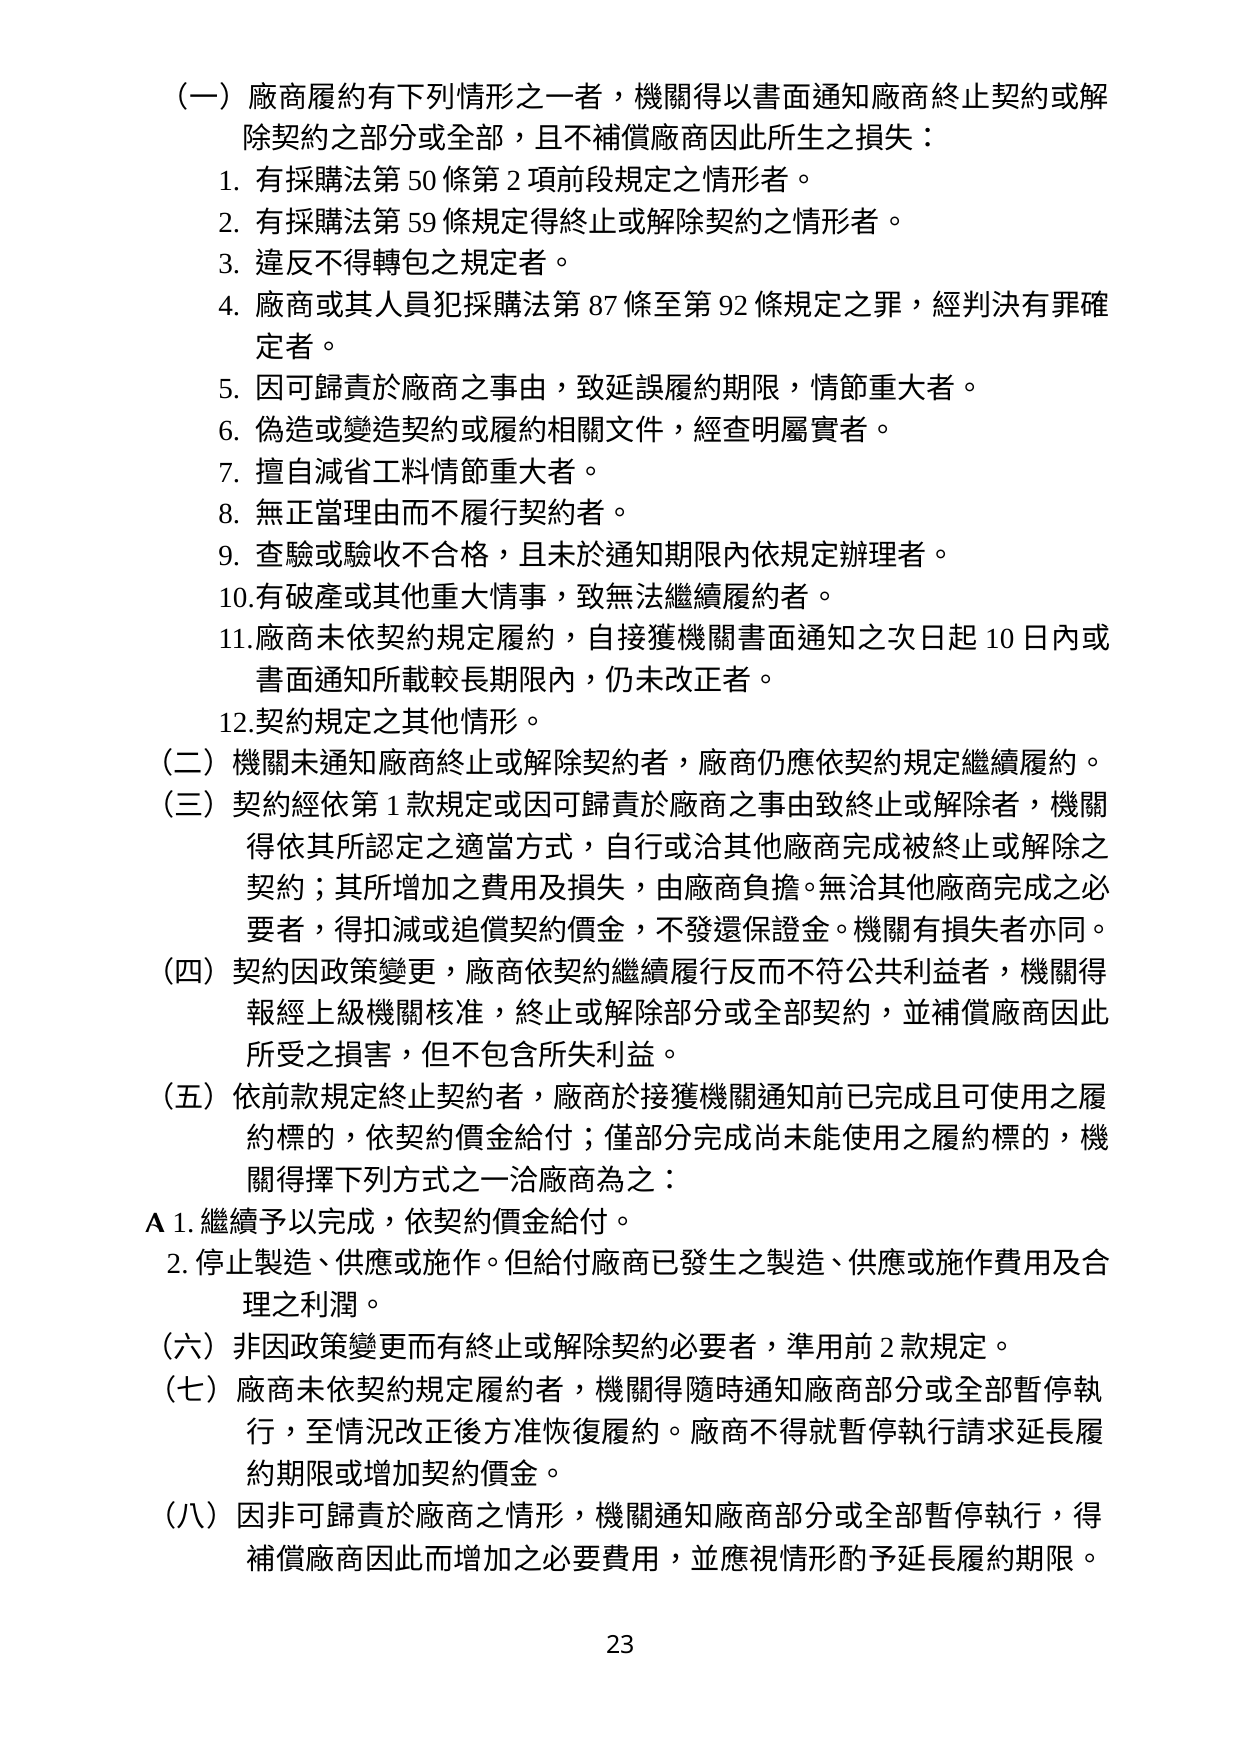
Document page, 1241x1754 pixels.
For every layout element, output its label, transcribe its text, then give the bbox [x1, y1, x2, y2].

text （七）廠商未依契約規定履約者，機關得隨時通知廠商部分或全部暫停執行，至情況改正後方准恢復履約。廠商不得就暫停執行請求延長履約期限或增加契約價金。 [130, 1366, 1104, 1493]
list 擅自減省工料情節重大者。 [218, 449, 1110, 491]
text （六）非因政策變更而有終止或解除契約必要者，準用前2款規定。 [130, 1324, 1104, 1366]
text （三）契約經依第1款規定或因可歸責於廠商之事由致終止或解除者，機關得依其所認定之適當方式，自行或洽其他廠商完成被終止或解除之契約；其所增加之費用及損失，由廠商負擔。無洽其他廠商完成之必要者，得扣減或追償契約價金，不發還保證金。機關有損失者亦同。 [130, 782, 1110, 949]
list 有採購法第50條第2項前段規定之情形者。 [218, 157, 1110, 199]
list 有採購法第59條規定得終止或解除契約之情形者。 [218, 199, 1110, 241]
list 查驗或驗收不合格，且未於通知期限內依規定辦理者。 [218, 532, 1110, 574]
text （五）依前款規定終止契約者，廠商於接獲機關通知前已完成且可使用之履約標的，依契約價金給付；僅部分完成尚未能使用之履約標的，機關得擇下列方式之一洽廠商為之： [130, 1074, 1110, 1199]
text  1. 繼續予以完成，依契約價金給付。 [130, 1199, 1110, 1241]
text 2. 停止製造、供應或施作。但給付廠商已發生之製造、供應或施作費用及合理之利潤。 [130, 1241, 1110, 1324]
list 偽造或變造契約或履約相關文件，經查明屬實者。 [218, 407, 1110, 449]
list 違反不得轉包之規定者。 [218, 241, 1110, 282]
list 契約規定之其他情形。 [218, 699, 1110, 741]
list 廠商或其人員犯採購法第87條至第92條規定之罪，經判決有罪確定者。 [218, 282, 1110, 366]
list 廠商未依契約規定履約，自接獲機關書面通知之次日起10日內或書面通知所載較長期限內，仍未改正者。 [218, 616, 1110, 699]
list 無正當理由而不履行契約者。 [218, 491, 1110, 532]
text （四）契約因政策變更，廠商依契約繼續履行反而不符公共利益者，機關得報經上級機關核准，終止或解除部分或全部契約，並補償廠商因此所受之損害，但不包含所失利益。 [130, 949, 1110, 1074]
text （二）機關未通知廠商終止或解除契約者，廠商仍應依契約規定繼續履約。 [130, 741, 1110, 782]
list 有破產或其他重大情事，致無法繼續履約者。 [218, 574, 1110, 616]
text （八）因非可歸責於廠商之情形，機關通知廠商部分或全部暫停執行，得補償廠商因此而增加之必要費用，並應視情形酌予延長履約期限。 [130, 1493, 1104, 1578]
list 因可歸責於廠商之事由，致延誤履約期限，情節重大者。 [218, 366, 1110, 407]
text （一）廠商履約有下列情形之一者，機關得以書面通知廠商終止契約或解除契約之部分或全部，且不補償廠商因此所生之損失： [159, 74, 1110, 157]
